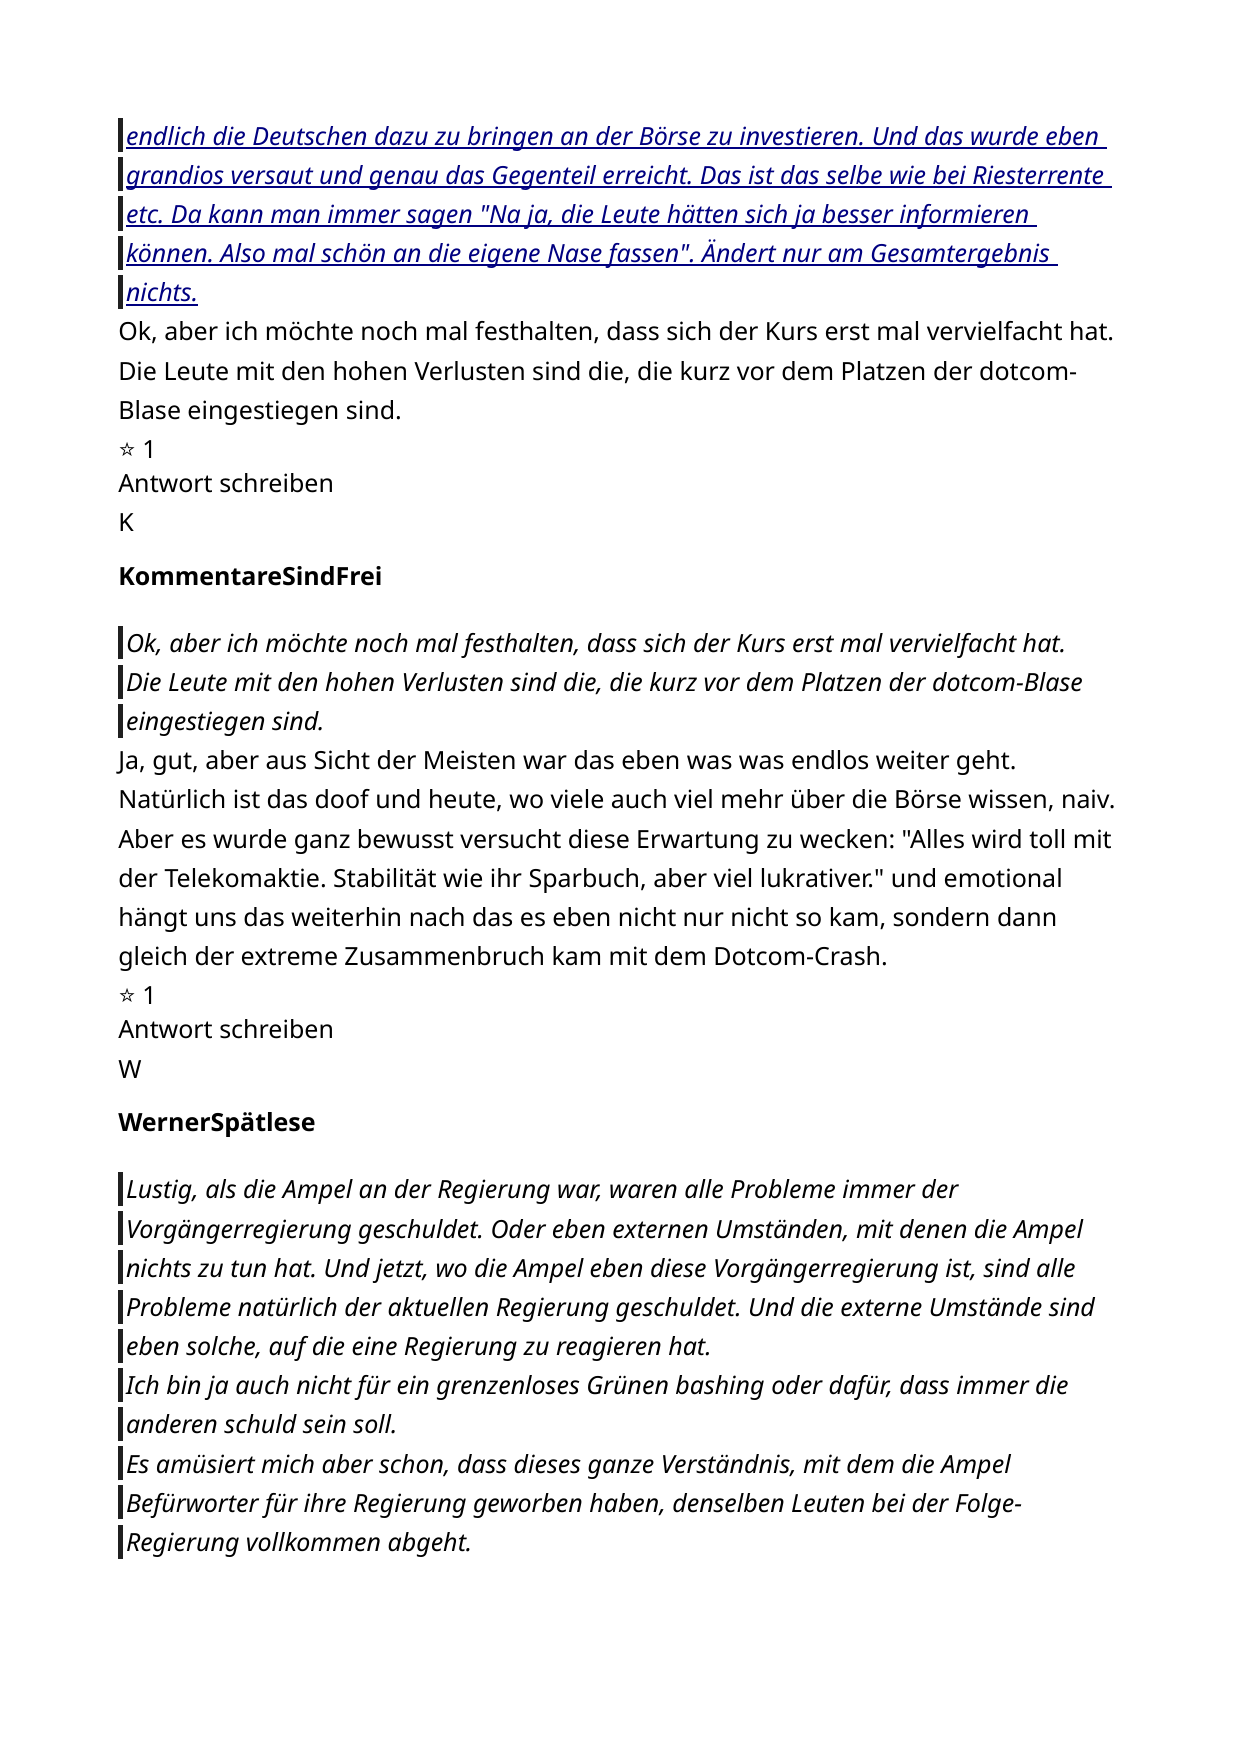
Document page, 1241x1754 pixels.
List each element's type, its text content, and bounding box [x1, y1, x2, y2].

text Ja, gut, aber aus Sicht der Meisten war das eben was was endlos weiter geht. Natürlich ist das doof und heute, wo viele auch viel mehr über die Börse wissen, naiv. Aber es wurde ganz bewusst versucht diese Erwartung zu wecken: "Alles wird toll mit der Telekomaktie. Stabilität wie ihr Sparbuch, aber viel lukrativer." und emotional hängt uns das weiterhin nach das es eben nicht nur nicht so kam, sondern dann gleich der extreme Zusammenbruch kam mit dem Dotcom-Crash. [118, 743, 1122, 973]
text W [118, 1051, 1122, 1085]
subtitle WernerSpätlese [118, 1105, 1122, 1139]
text Ok, aber ich möchte noch mal festhalten, dass sich der Kurs erst mal vervielfacht hat. [123, 626, 1122, 659]
text Antwort schreiben [118, 466, 1122, 499]
text ⭐️ 1 [118, 978, 1122, 1012]
text Ok, aber ich möchte noch mal festhalten, dass sich der Kurs erst mal vervielfacht hat. [118, 314, 1122, 348]
text Antwort schreiben [118, 1012, 1122, 1046]
text Ich bin ja auch nicht für ein grenzenloses Grünen bashing oder dafür, dass immer die anderen schuld sein soll. [118, 1368, 1122, 1441]
text Die Leute mit den hohen Verlusten sind die, die kurz vor dem Platzen der dotcom-Blase eingestiegen sind. [118, 665, 1122, 738]
subtitle KommentareSindFrei [118, 558, 1122, 592]
text endlich die Deutschen dazu zu bringen an der Börse zu investieren. Und das wurde eben grandios versaut und genau das Gegenteil erreicht. Das ist das selbe wie bei Riesterrente etc. Da kann man immer sagen "Na ja, die Leute hätten sich ja besser informieren können. Also mal schön an die eigene Nase fassen". Ändert nur am Gesamtergebnis nichts. [118, 118, 1122, 309]
text Lustig, als die Ampel an der Regierung war, waren alle Probleme immer der Vorgängerregierung geschuldet. Oder eben externen Umständen, mit denen die Ampel nichts zu tun hat. Und jetzt, wo die Ampel eben diese Vorgängerregierung ist, sind alle Probleme natürlich der aktuellen Regierung geschuldet. Und die externe Umstände sind eben solche, auf die eine Regierung zu reagieren hat. [118, 1172, 1122, 1363]
text ⭐️ 1 [118, 431, 1122, 466]
text K [118, 505, 1122, 539]
text Es amüsiert mich aber schon, dass dieses ganze Verständnis, mit dem die Ampel Befürworter für ihre Regierung geworben haben, denselben Leuten bei der Folge-Regierung vollkommen abgeht. [118, 1446, 1122, 1559]
text Die Leute mit den hohen Verlusten sind die, die kurz vor dem Platzen der dotcom-Blase eingestiegen sind. [118, 353, 1122, 426]
